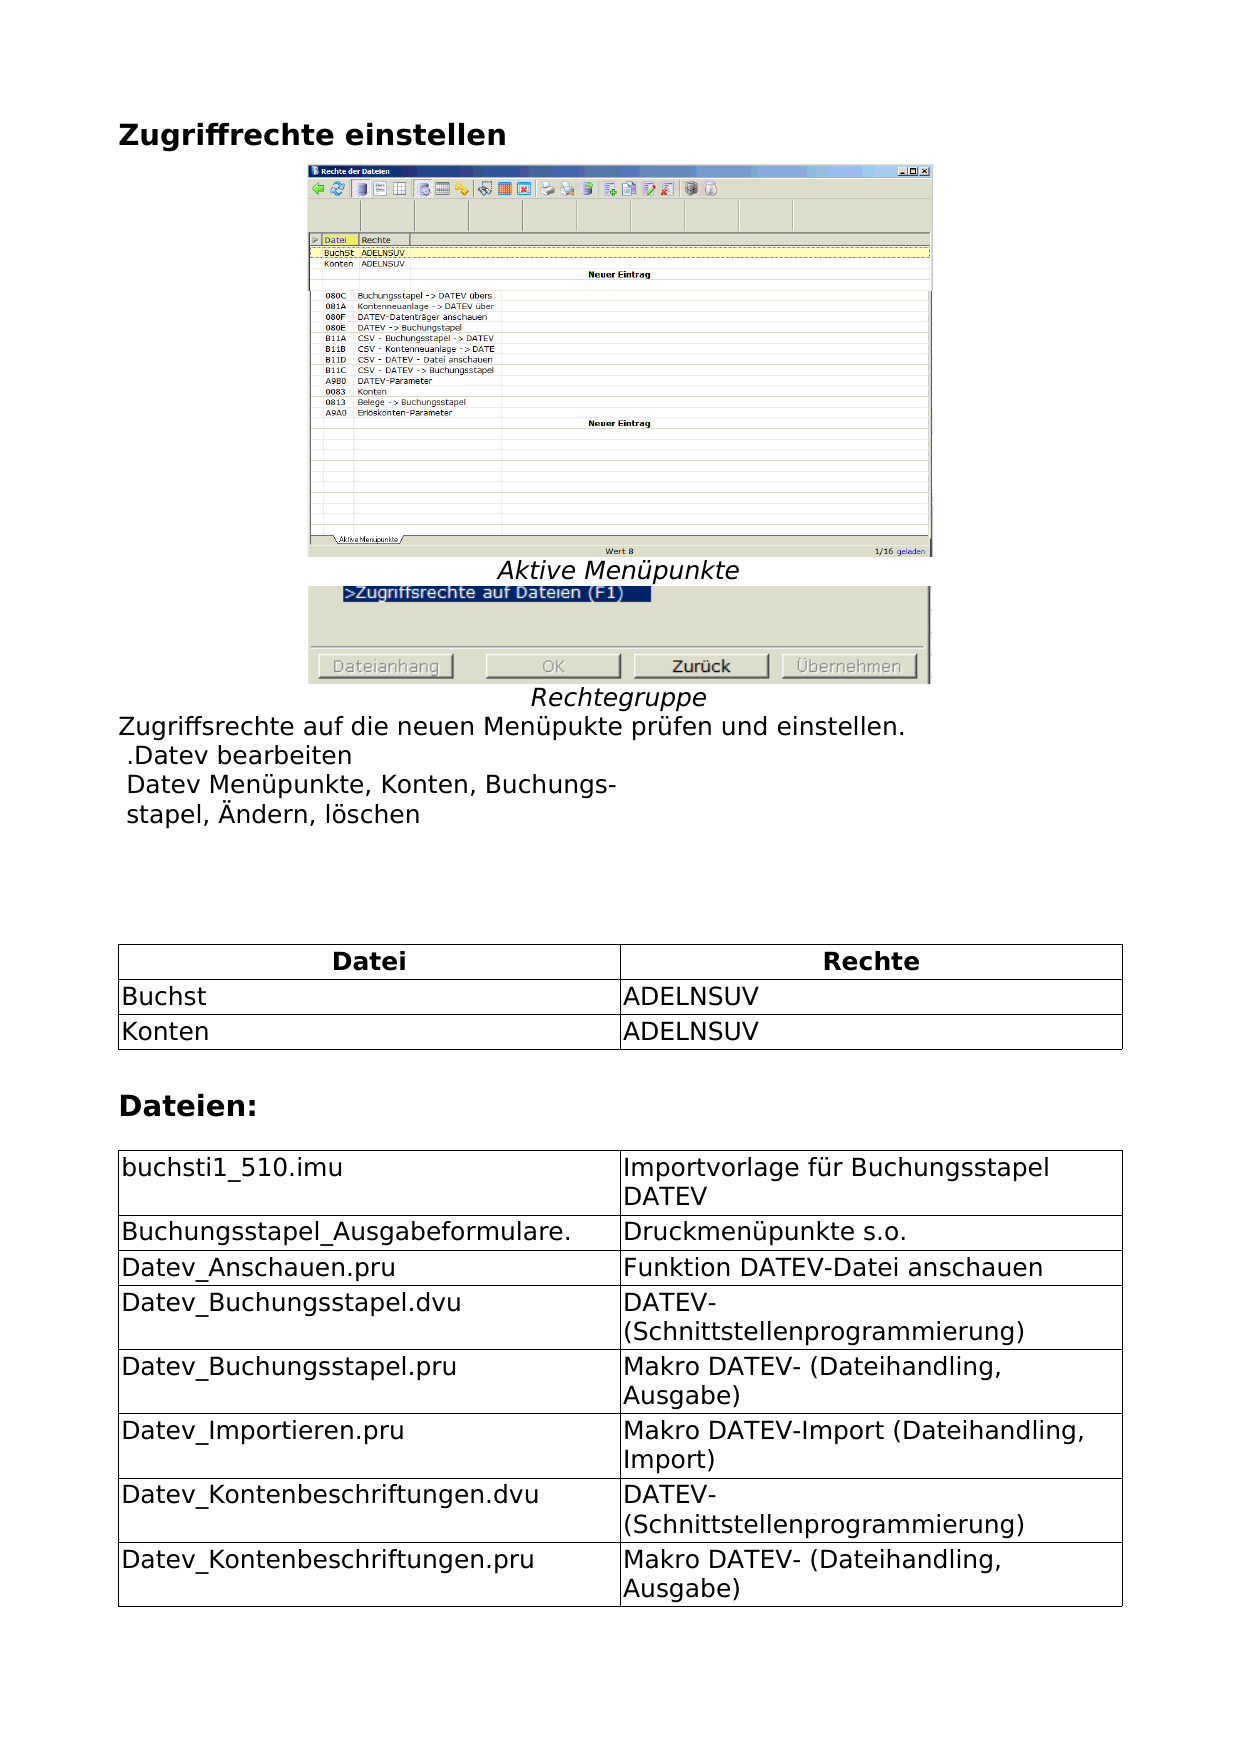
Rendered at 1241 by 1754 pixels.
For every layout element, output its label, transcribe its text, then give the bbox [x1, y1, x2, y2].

picture [307, 164, 933, 684]
table_cell Makro DATEV- (Dateihandling, Ausgabe) [621, 1543, 1122, 1606]
table_cell Datev_Anschauen.pru [119, 1251, 620, 1285]
table_cell ADELNSUV [621, 1015, 1122, 1049]
table_cell Datev_Buchungsstapel.dvu [119, 1286, 620, 1349]
table_header buchsti1_510.imu [119, 1151, 620, 1214]
table_cell Datev_Kontenbeschriftungen.dvu [119, 1479, 620, 1542]
subtitle Dateien: [118, 1089, 1122, 1123]
table_cell DATEV- (Schnittstellenprogrammierung) [621, 1286, 1122, 1349]
table_cell Funktion DATEV-Datei anschauen [621, 1251, 1122, 1285]
table_cell Buchungsstapel_Ausgabeformulare. [119, 1216, 620, 1250]
table_cell Buchst [119, 980, 620, 1014]
table_cell Datev_Kontenbeschriftungen.pru [119, 1543, 620, 1606]
table_cell Datev_Importieren.pru [119, 1414, 620, 1478]
text Zugriffsrechte auf die neuen Menüpukte prüfen und einstellen. .Datev bearbeiten Datev Menüpunkte, Konten, Buchungs- stapel, Ändern, löschen [118, 164, 1122, 917]
table_cell Makro DATEV-Import (Dateihandling, Import) [621, 1414, 1122, 1478]
table_cell DATEV- (Schnittstellenprogrammierung) [621, 1479, 1122, 1542]
table_header Datei [119, 945, 620, 979]
table_cell Druckmenüpunkte s.o. [621, 1216, 1122, 1250]
subtitle Zugriffrechte einstellen [118, 118, 1122, 152]
text Rechtegruppe [308, 684, 933, 712]
text Aktive Menüpunkte [308, 557, 933, 586]
table_header Rechte [621, 945, 1122, 979]
table_header Importvorlage für Buchungsstapel DATEV [621, 1151, 1122, 1214]
table_cell Makro DATEV- (Dateihandling, Ausgabe) [621, 1350, 1122, 1413]
table_cell Konten [119, 1015, 620, 1049]
table_cell ADELNSUV [621, 980, 1122, 1014]
table_cell Datev_Buchungsstapel.pru [119, 1350, 620, 1413]
